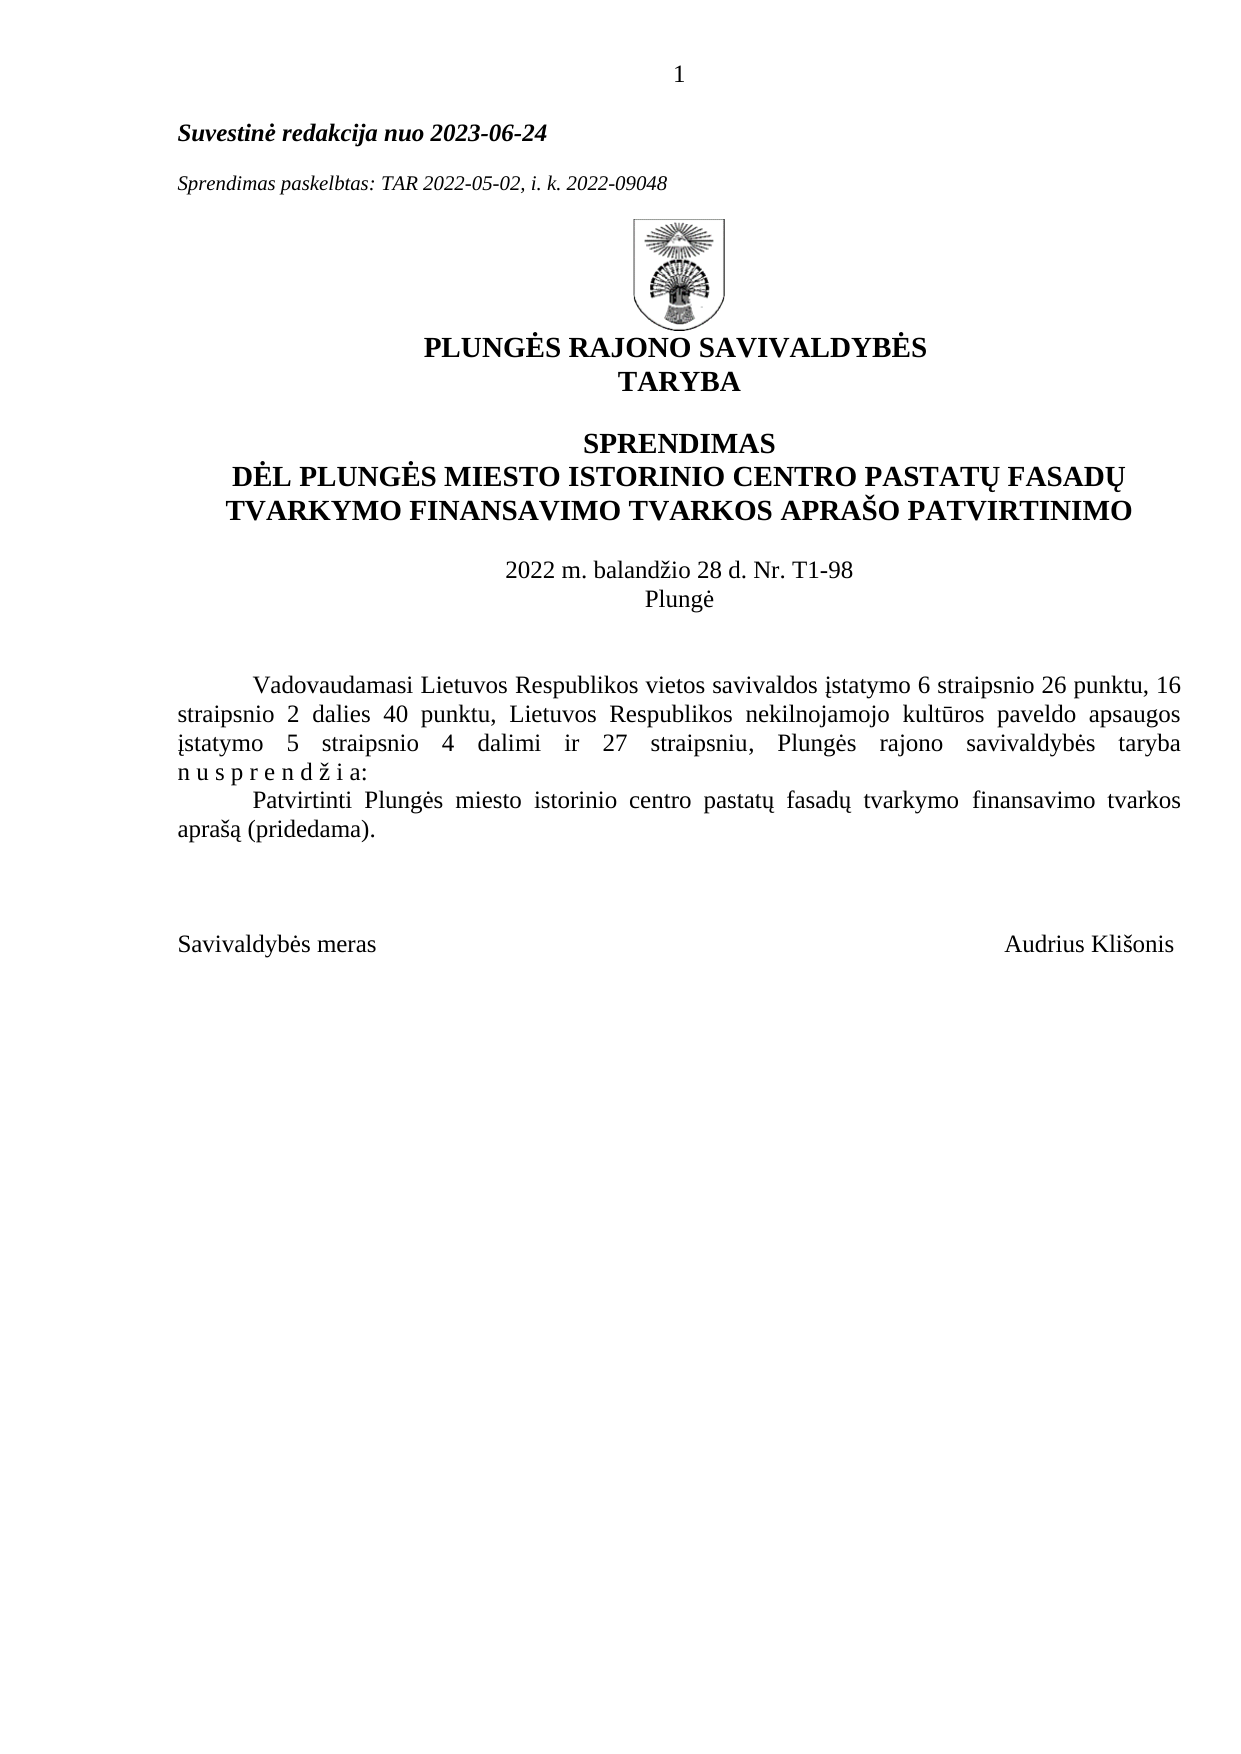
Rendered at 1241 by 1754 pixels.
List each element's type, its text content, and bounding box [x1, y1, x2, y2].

text Sprendimas paskelbtas: TAR 2022-05-02, i. k. 2022-09048 [177, 171, 1181, 195]
text Patvirtinti Plungės miesto istorinio centro pastatų fasadų tvarkymo finansavimo tvarkos aprašą (pridedama). [177, 785, 1181, 843]
text Vadovaudamasi Lietuvos Respublikos vietos savivaldos įstatymo 6 straipsnio 26 punktu, 16 straipsnio 2 dalies 40 punktu, Lietuvos Respublikos nekilnojamojo kultūros paveldo apsaugos įstatymo 5 straipsnio 4 dalimi ir 27 straipsniu, Plungės rajono savivaldybės taryba n u s p r e n d ž i a: [177, 670, 1181, 785]
text PLUNGĖS RAJONO SAVIVALDYBĖS TARYBA [177, 330, 1181, 397]
text DĖL PLUNGĖS MIESTO ISTORINIO CENTRO PASTATŲ FASADŲ TVARKYMO FINANSAVIMO TVARKOS APRAŠO PATVIRTINIMO [177, 459, 1181, 527]
text Plungė [177, 584, 1181, 613]
text SPRENDIMAS [177, 426, 1181, 459]
text 2022 m. balandžio 28 d. Nr. T1-98 [177, 555, 1181, 584]
text Savivaldybės meras Audrius Klišonis [177, 929, 1181, 958]
text Suvestinė redakcija nuo 2023-06-24 [177, 118, 1181, 147]
